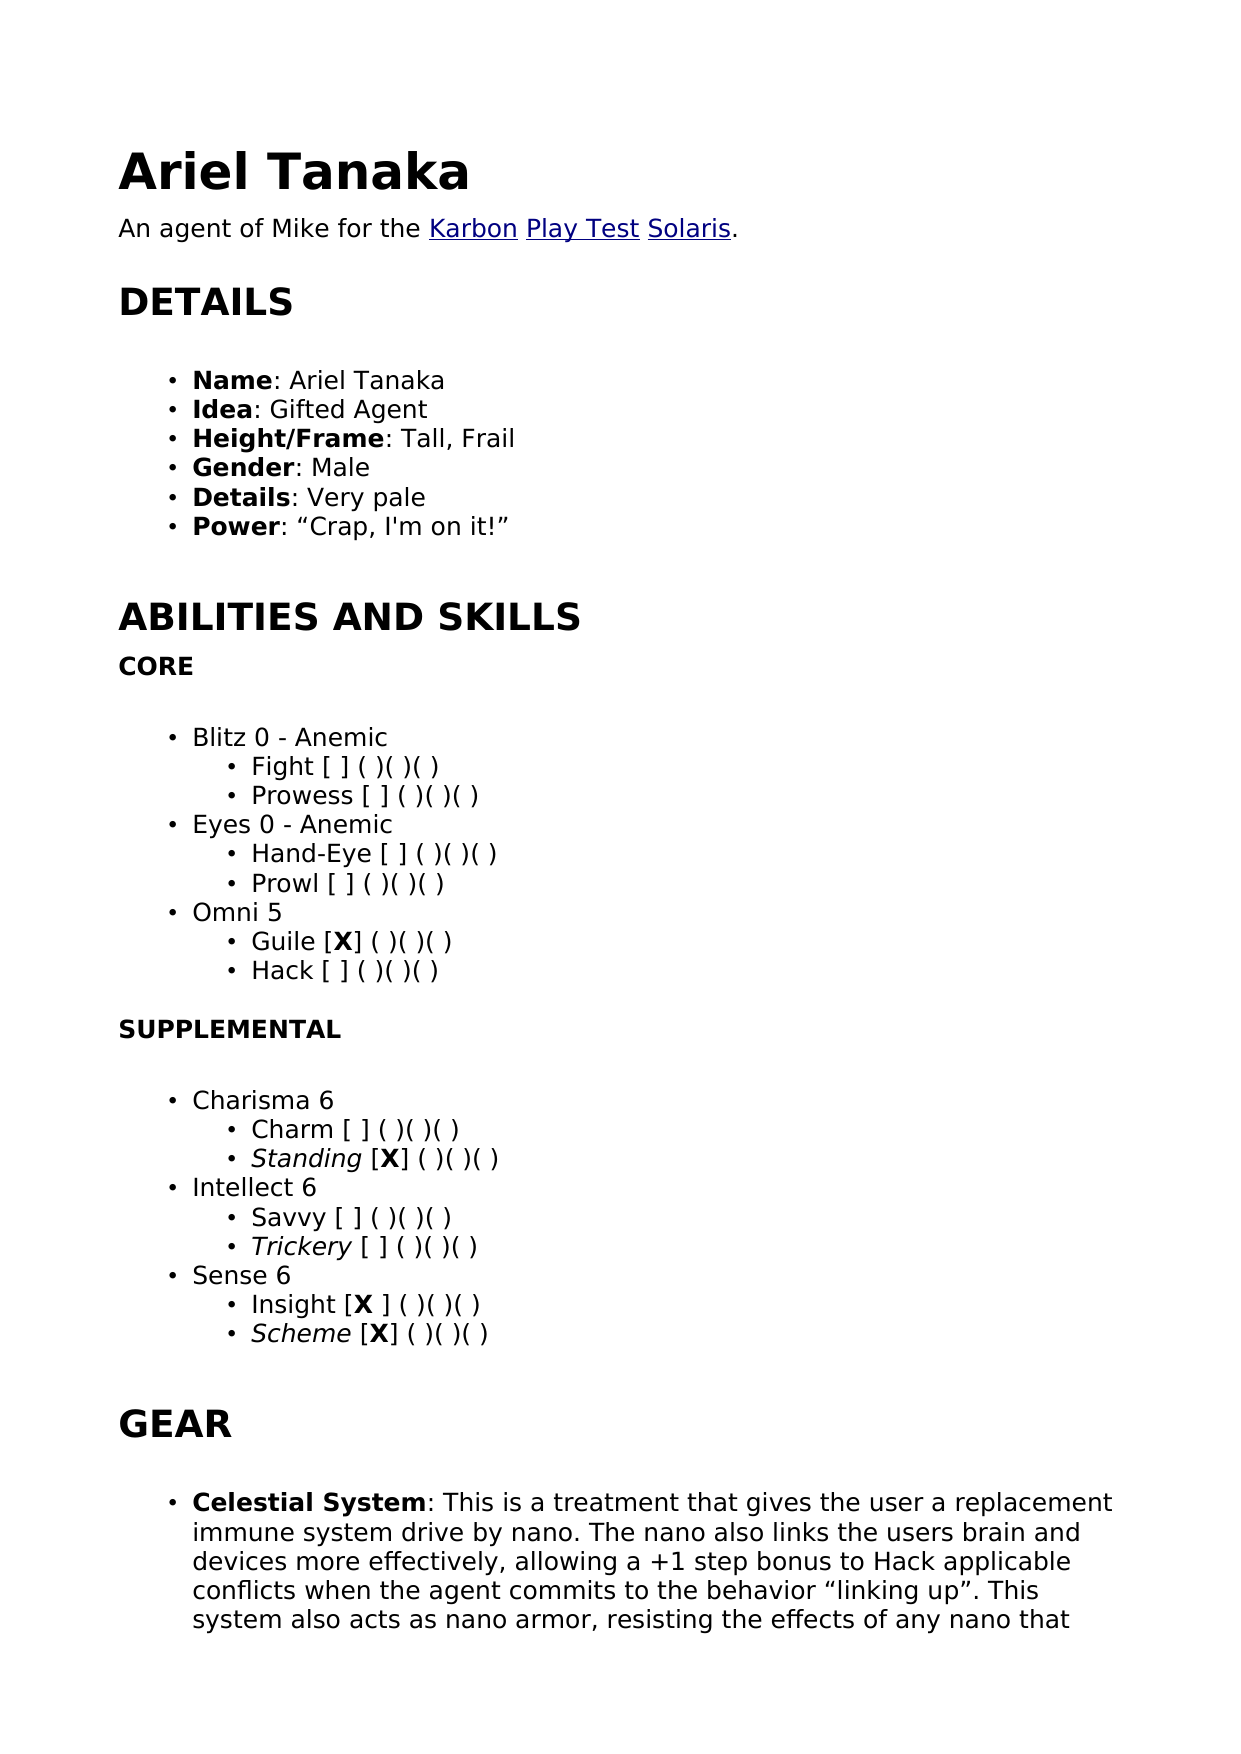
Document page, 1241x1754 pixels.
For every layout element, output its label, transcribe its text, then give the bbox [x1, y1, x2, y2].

list Omni 5 [177, 898, 1122, 927]
list Idea: Gifted Agent [177, 395, 1122, 424]
list Hand-Eye [ ] ( )( )( ) [236, 839, 1122, 869]
list Prowess [ ] ( )( )( ) [236, 781, 1122, 810]
list Charisma 6 [177, 1086, 1122, 1115]
list Charm [ ] ( )( )( ) [236, 1115, 1122, 1144]
list Scheme [X] ( )( )( ) [236, 1319, 1122, 1348]
subtitle GEAR [118, 1403, 1122, 1447]
list Hack [ ] ( )( )( ) [236, 956, 1122, 985]
list Standing [X] ( )( )( ) [236, 1144, 1122, 1173]
list Name: Ariel Tanaka [177, 366, 1122, 395]
list Trickery [ ] ( )( )( ) [236, 1232, 1122, 1261]
list Intellect 6 [177, 1173, 1122, 1203]
subtitle DETAILS [118, 281, 1122, 324]
list Details: Very pale [177, 483, 1122, 512]
subtitle ABILITIES AND SKILLS [118, 596, 1122, 639]
text CORE [118, 652, 1122, 681]
text SUPPLEMENTAL [118, 1015, 1122, 1044]
list Height/Frame: Tall, Frail [177, 424, 1122, 454]
text An agent of Mike for the Karbon Play Test Solaris. [118, 214, 1122, 243]
list Eyes 0 - Anemic [177, 810, 1122, 839]
list Fight [ ] ( )( )( ) [236, 752, 1122, 781]
subtitle Ariel Tanaka [118, 143, 1122, 201]
list Insight [X ] ( )( )( ) [236, 1290, 1122, 1319]
list Celestial System: This is a treatment that gives the user a replacement immune system drive by nano. The nano also links the users brain and devices more effectively, allowing a +1 step bonus to Hack applicable conflicts when the agent commits to the behavior “linking up”. This system also acts as nano armor, resisting the effects of any nano that [177, 1489, 1122, 1634]
list Sense 6 [177, 1261, 1122, 1290]
list Guile [X] ( )( )( ) [236, 927, 1122, 956]
list Blitz 0 - Anemic [177, 723, 1122, 752]
list Gender: Male [177, 454, 1122, 483]
list Power: “Crap, I'm on it!” [177, 512, 1122, 541]
list Prowl [ ] ( )( )( ) [236, 869, 1122, 898]
list Savvy [ ] ( )( )( ) [236, 1203, 1122, 1232]
